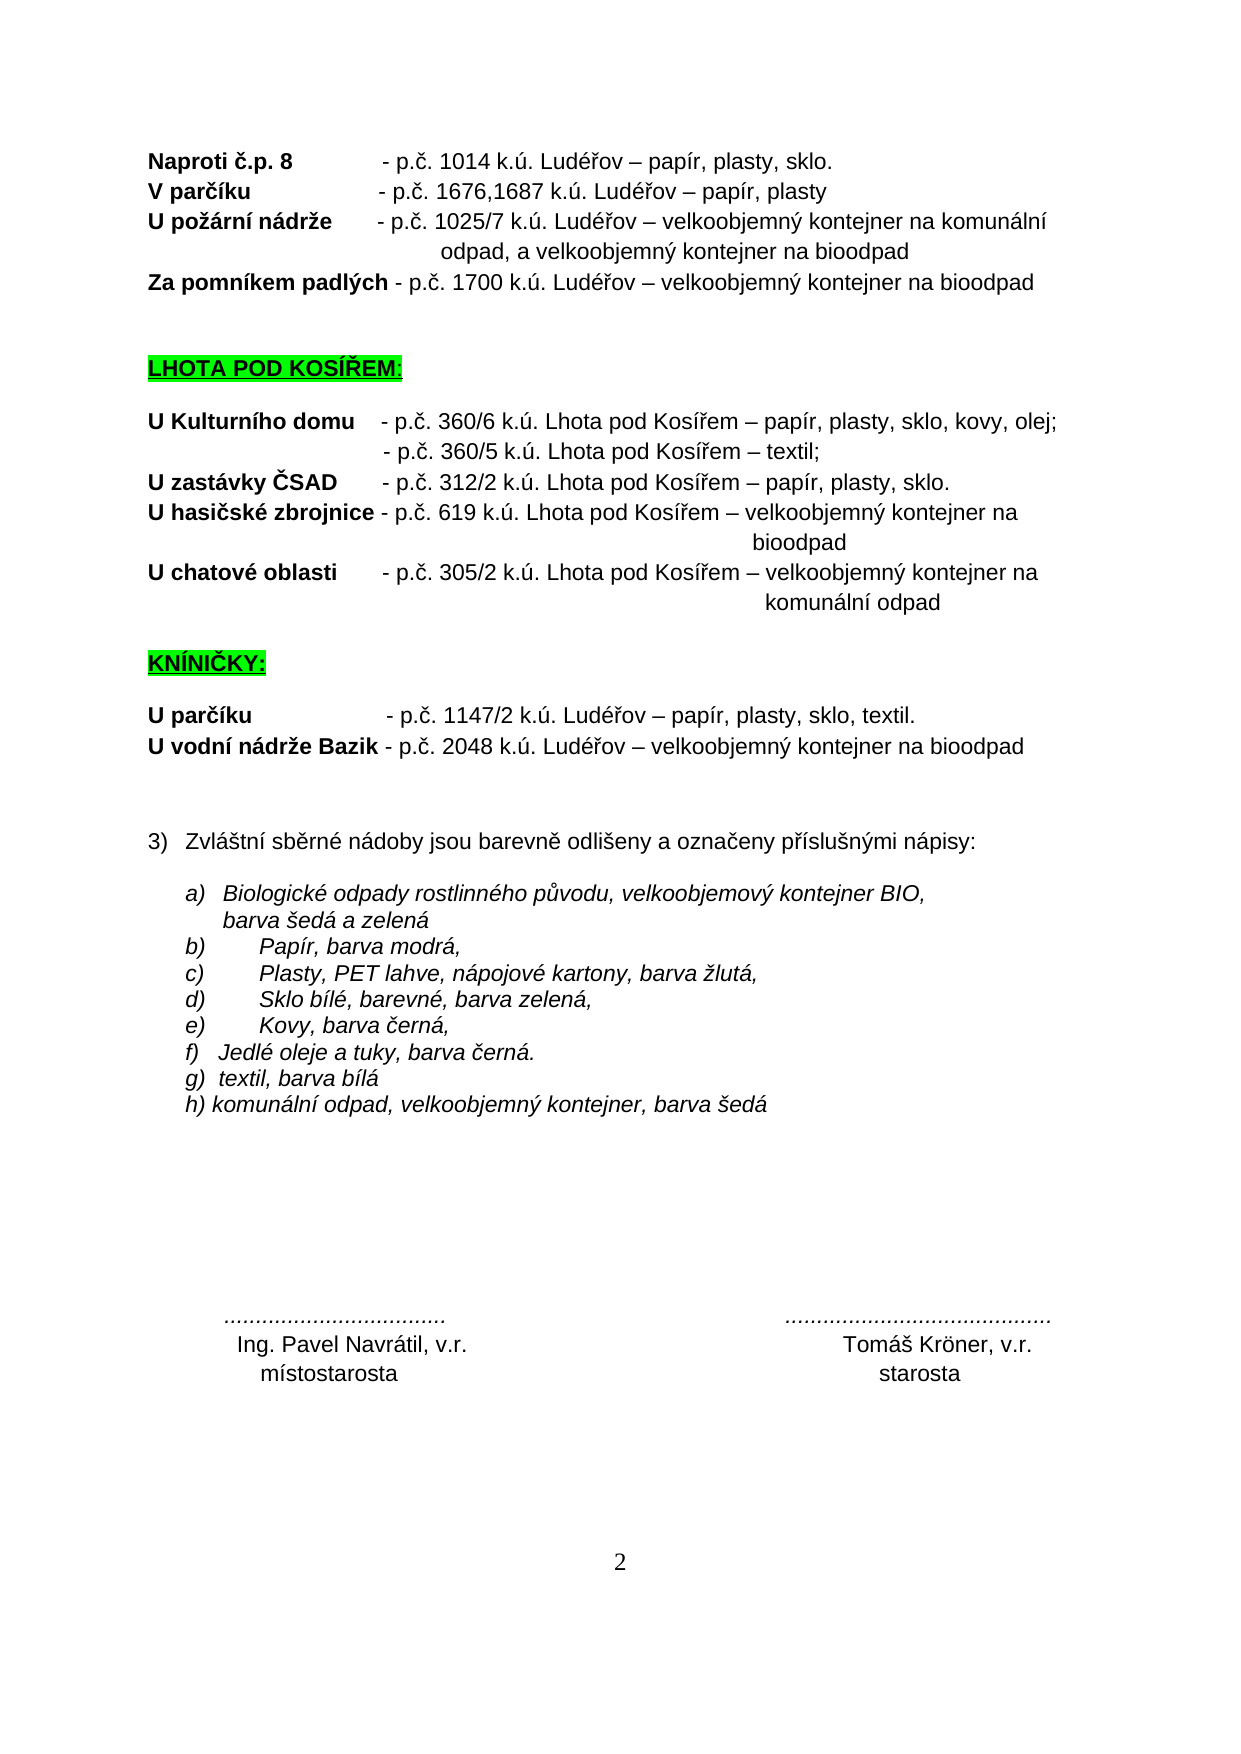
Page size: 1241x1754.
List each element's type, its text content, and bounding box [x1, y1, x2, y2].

text ................................... .......................................... [148, 1302, 1092, 1328]
text U parčíku - p.č. 1147/2 k.ú. Ludéřov – papír, plasty, sklo, textil. [148, 702, 1092, 729]
text U vodní nádrže Bazik - p.č. 2048 k.ú. Ludéřov – velkoobjemný kontejner na bioodpad [148, 733, 1092, 759]
list Zvláštní sběrné nádoby jsou barevně odlišeny a označeny příslušnými nápisy: [148, 828, 1092, 854]
text f) Jedlé oleje a tuky, barva černá. [185, 1038, 1092, 1065]
list Biologické odpady rostlinného původu, velkoobjemový kontejner BIO, [185, 880, 1092, 907]
text h) komunální odpad, velkoobjemný kontejner, barva šedá [185, 1091, 1092, 1118]
text U zastávky ČSAD - p.č. 312/2 k.ú. Lhota pod Kosířem – papír, plasty, sklo. [148, 468, 1092, 495]
text Za pomníkem padlých - p.č. 1700 k.ú. Ludéřov – velkoobjemný kontejner na bioodpad [148, 268, 1092, 295]
text U Kulturního domu - p.č. 360/6 k.ú. Lhota pod Kosířem – papír, plasty, sklo, kovy, olej; [148, 408, 1092, 434]
text Naproti č.p. 8 - p.č. 1014 k.ú. Ludéřov – papír, plasty, sklo. [148, 148, 1092, 174]
text c) Plasty, PET lahve, nápojové kartony, barva žlutá, [185, 959, 1092, 986]
text - p.č. 360/5 k.ú. Lhota pod Kosířem – textil; [148, 438, 1092, 464]
text komunální odpad [148, 589, 1092, 616]
text U hasičské zbrojnice - p.č. 619 k.ú. Lhota pod Kosířem – velkoobjemný kontejner na [148, 499, 1092, 525]
text Ing. Pavel Navrátil, v.r. Tomáš Kröner, v.r. [148, 1331, 1092, 1357]
text g) textil, barva bílá [185, 1065, 1092, 1091]
text U chatové oblasti - p.č. 305/2 k.ú. Lhota pod Kosířem – velkoobjemný kontejner na [148, 559, 1092, 585]
text KNÍNIČKY: [148, 650, 1092, 676]
text LHOTA POD KOSÍŘEM: [148, 355, 1092, 382]
text e) Kovy, barva černá, [185, 1012, 1092, 1038]
text odpad, a velkoobjemný kontejner na bioodpad [148, 238, 1092, 265]
text místostarosta starosta [148, 1360, 1092, 1386]
text bioodpad [148, 529, 1092, 555]
text U požární nádrže - p.č. 1025/7 k.ú. Ludéřov – velkoobjemný kontejner na komunální [148, 208, 1092, 234]
text V parčíku - p.č. 1676,1687 k.ú. Ludéřov – papír, plasty [148, 178, 1092, 204]
text barva šedá a zelená [223, 907, 1092, 933]
text d) Sklo bílé, barevné, barva zelená, [185, 986, 1092, 1012]
text b) Papír, barva modrá, [185, 933, 1092, 959]
